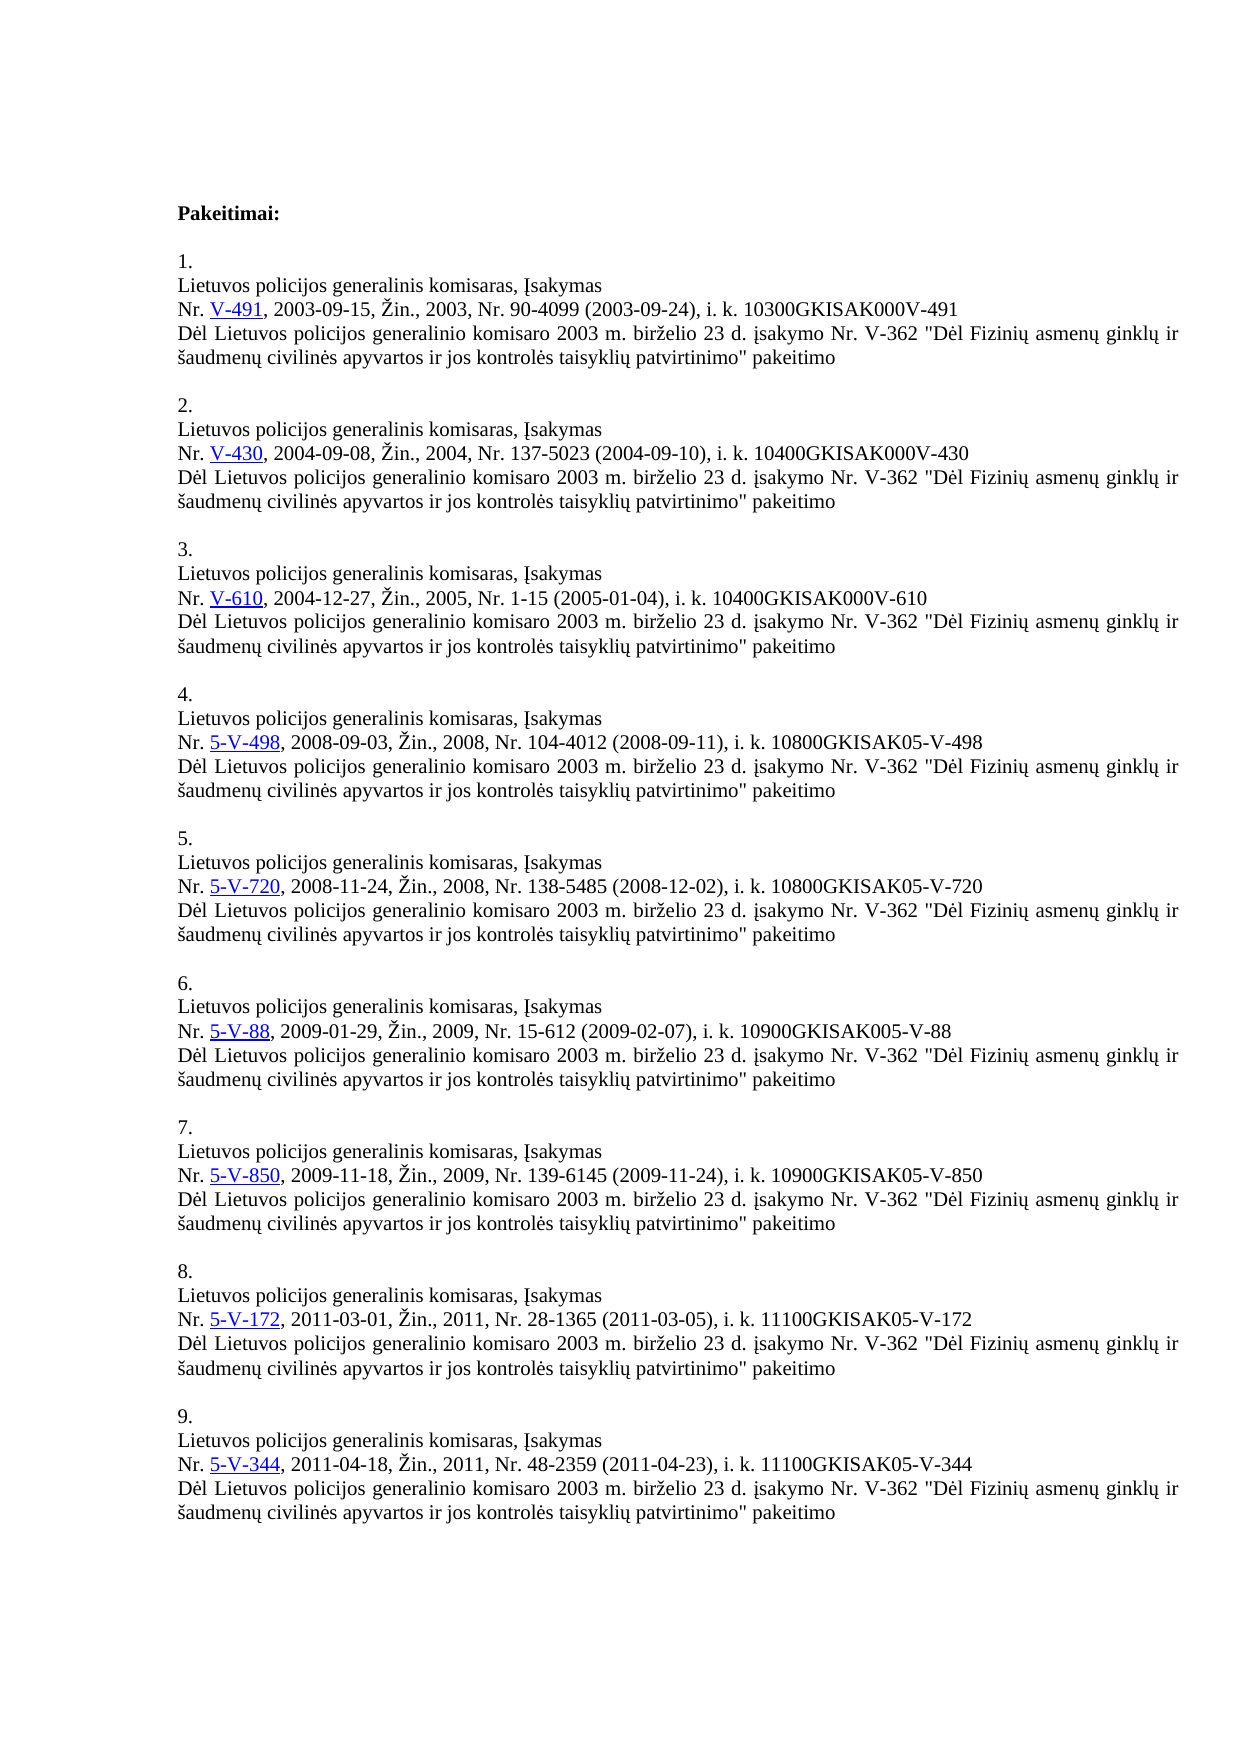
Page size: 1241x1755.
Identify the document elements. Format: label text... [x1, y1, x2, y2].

text Lietuvos policijos generalinis komisaras, Įsakymas [177, 561, 1181, 585]
text 9. [177, 1403, 1181, 1428]
text 5. [177, 826, 1181, 850]
text Lietuvos policijos generalinis komisaras, Įsakymas [177, 1139, 1181, 1163]
text 7. [177, 1115, 1181, 1139]
text Dėl Lietuvos policijos generalinio komisaro 2003 m. birželio 23 d. įsakymo Nr. V-362 "Dėl Fizinių asmenų ginklų ir šaudmenų civilinės apyvartos ir jos kontrolės taisyklių patvirtinimo" pakeitimo [177, 754, 1181, 802]
text Nr. 5-V-88, 2009-01-29, Žin., 2009, Nr. 15-612 (2009-02-07), i. k. 10900GKISAK005-V-88 [177, 1018, 1181, 1043]
text Lietuvos policijos generalinis komisaras, Įsakymas [177, 706, 1181, 730]
text Nr. V-430, 2004-09-08, Žin., 2004, Nr. 137-5023 (2004-09-10), i. k. 10400GKISAK000V-430 [177, 441, 1181, 465]
text Nr. V-610, 2004-12-27, Žin., 2005, Nr. 1-15 (2005-01-04), i. k. 10400GKISAK000V-610 [177, 585, 1181, 609]
text Dėl Lietuvos policijos generalinio komisaro 2003 m. birželio 23 d. įsakymo Nr. V-362 "Dėl Fizinių asmenų ginklų ir šaudmenų civilinės apyvartos ir jos kontrolės taisyklių patvirtinimo" pakeitimo [177, 321, 1181, 369]
text 2. [177, 393, 1181, 417]
text Dėl Lietuvos policijos generalinio komisaro 2003 m. birželio 23 d. įsakymo Nr. V-362 "Dėl Fizinių asmenų ginklų ir šaudmenų civilinės apyvartos ir jos kontrolės taisyklių patvirtinimo" pakeitimo [177, 1043, 1181, 1091]
text Nr. 5-V-344, 2011-04-18, Žin., 2011, Nr. 48-2359 (2011-04-23), i. k. 11100GKISAK05-V-344 [177, 1452, 1181, 1476]
text Dėl Lietuvos policijos generalinio komisaro 2003 m. birželio 23 d. įsakymo Nr. V-362 "Dėl Fizinių asmenų ginklų ir šaudmenų civilinės apyvartos ir jos kontrolės taisyklių patvirtinimo" pakeitimo [177, 1187, 1181, 1235]
text Dėl Lietuvos policijos generalinio komisaro 2003 m. birželio 23 d. įsakymo Nr. V-362 "Dėl Fizinių asmenų ginklų ir šaudmenų civilinės apyvartos ir jos kontrolės taisyklių patvirtinimo" pakeitimo [177, 898, 1181, 946]
text Dėl Lietuvos policijos generalinio komisaro 2003 m. birželio 23 d. įsakymo Nr. V-362 "Dėl Fizinių asmenų ginklų ir šaudmenų civilinės apyvartos ir jos kontrolės taisyklių patvirtinimo" pakeitimo [177, 465, 1181, 513]
text Lietuvos policijos generalinis komisaras, Įsakymas [177, 1428, 1181, 1452]
text 4. [177, 682, 1181, 706]
text Lietuvos policijos generalinis komisaras, Įsakymas [177, 994, 1181, 1018]
text Dėl Lietuvos policijos generalinio komisaro 2003 m. birželio 23 d. įsakymo Nr. V-362 "Dėl Fizinių asmenų ginklų ir šaudmenų civilinės apyvartos ir jos kontrolės taisyklių patvirtinimo" pakeitimo [177, 1476, 1181, 1524]
text Dėl Lietuvos policijos generalinio komisaro 2003 m. birželio 23 d. įsakymo Nr. V-362 "Dėl Fizinių asmenų ginklų ir šaudmenų civilinės apyvartos ir jos kontrolės taisyklių patvirtinimo" pakeitimo [177, 1331, 1181, 1379]
text Lietuvos policijos generalinis komisaras, Įsakymas [177, 850, 1181, 874]
text Lietuvos policijos generalinis komisaras, Įsakymas [177, 417, 1181, 441]
text 8. [177, 1259, 1181, 1283]
text Nr. 5-V-850, 2009-11-18, Žin., 2009, Nr. 139-6145 (2009-11-24), i. k. 10900GKISAK05-V-850 [177, 1163, 1181, 1187]
text Nr. 5-V-172, 2011-03-01, Žin., 2011, Nr. 28-1365 (2011-03-05), i. k. 11100GKISAK05-V-172 [177, 1307, 1181, 1331]
text Nr. 5-V-720, 2008-11-24, Žin., 2008, Nr. 138-5485 (2008-12-02), i. k. 10800GKISAK05-V-720 [177, 874, 1181, 898]
text Nr. V-491, 2003-09-15, Žin., 2003, Nr. 90-4099 (2003-09-24), i. k. 10300GKISAK000V-491 [177, 297, 1181, 321]
text Pakeitimai: [177, 200, 1181, 224]
text Lietuvos policijos generalinis komisaras, Įsakymas [177, 1283, 1181, 1307]
text 6. [177, 970, 1181, 994]
text Dėl Lietuvos policijos generalinio komisaro 2003 m. birželio 23 d. įsakymo Nr. V-362 "Dėl Fizinių asmenų ginklų ir šaudmenų civilinės apyvartos ir jos kontrolės taisyklių patvirtinimo" pakeitimo [177, 609, 1181, 658]
text Lietuvos policijos generalinis komisaras, Įsakymas [177, 273, 1181, 297]
text 3. [177, 537, 1181, 561]
text Nr. 5-V-498, 2008-09-03, Žin., 2008, Nr. 104-4012 (2008-09-11), i. k. 10800GKISAK05-V-498 [177, 730, 1181, 754]
text 1. [177, 248, 1181, 273]
